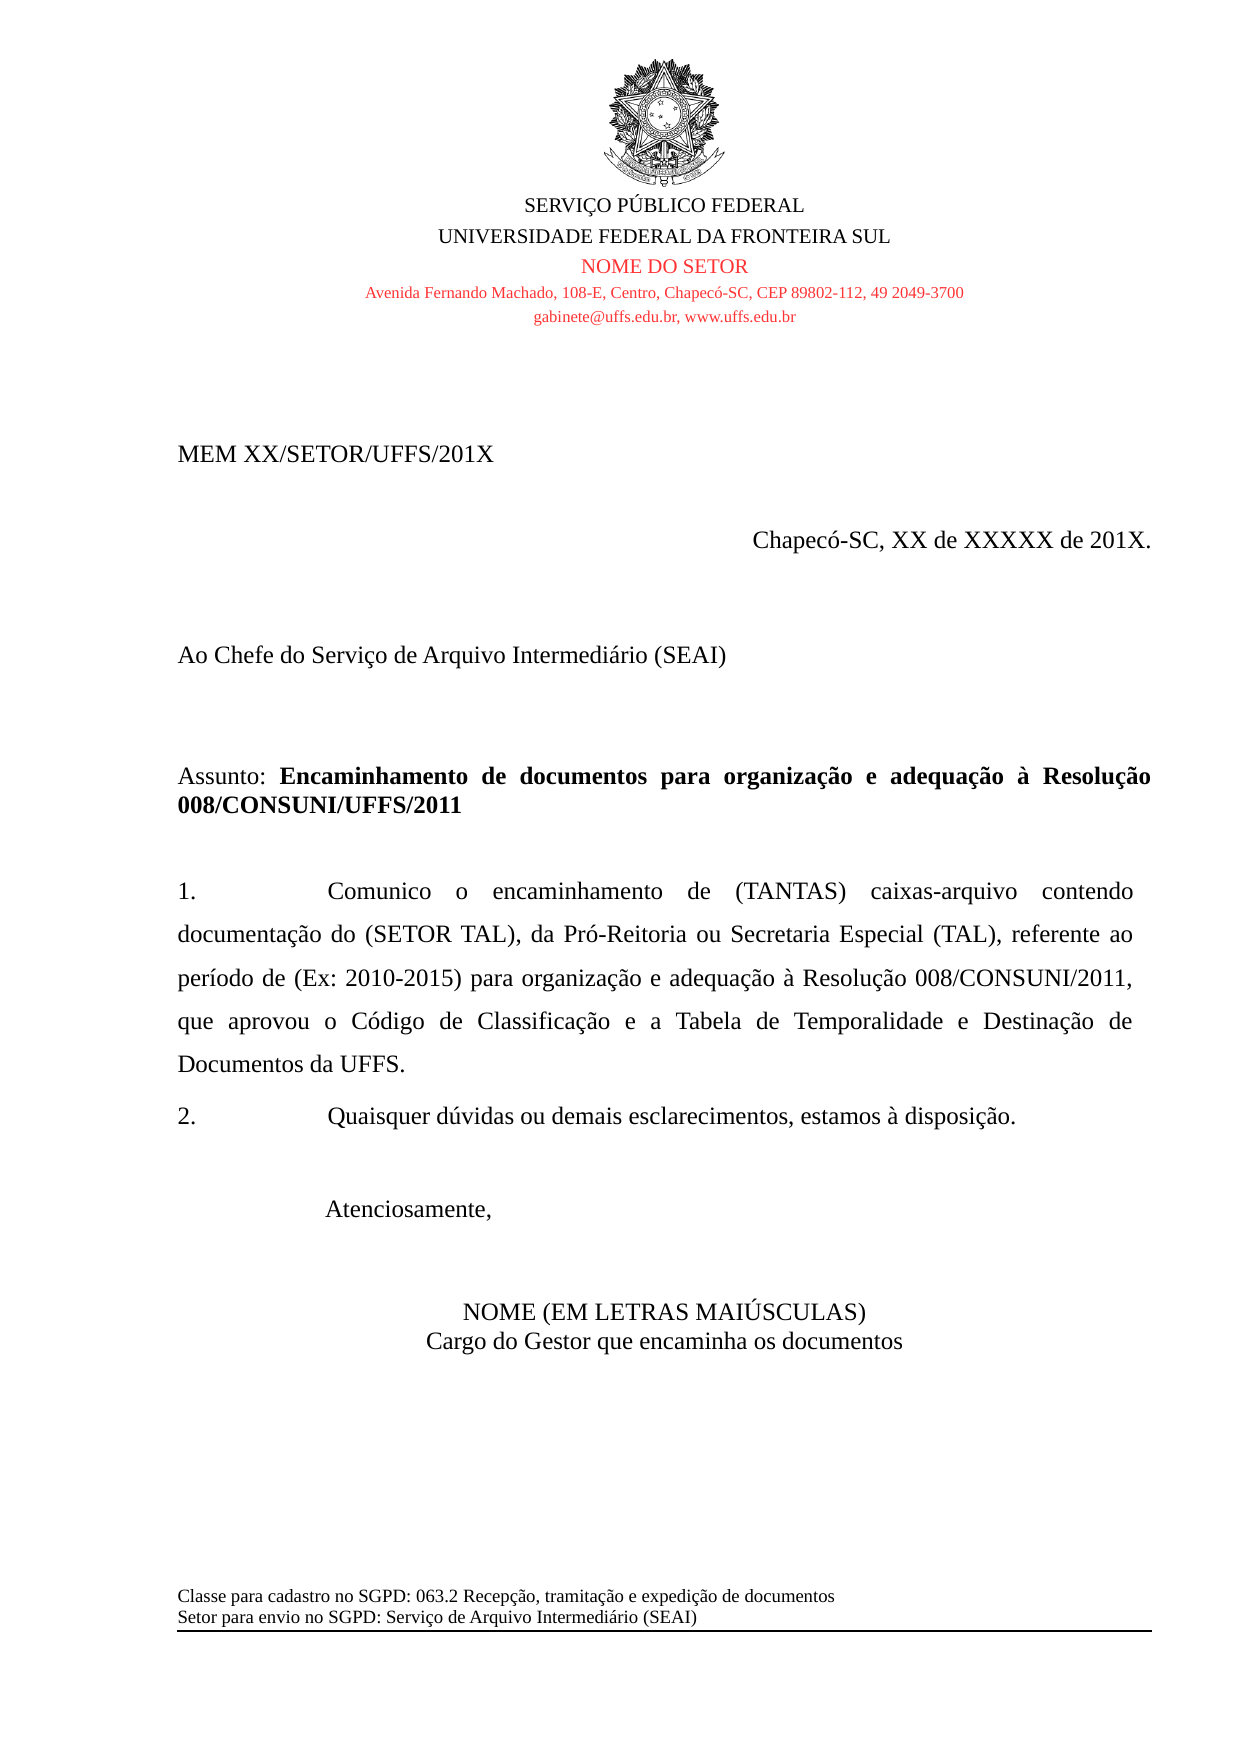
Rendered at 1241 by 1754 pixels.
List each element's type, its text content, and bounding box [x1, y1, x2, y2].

text NOME (em letras maiúsculas) [177, 1297, 1152, 1326]
text Ao Chefe do Serviço de Arquivo Intermediário (SEAI) [177, 640, 1152, 669]
list Quaisquer dúvidas ou demais esclarecimentos, estamos à disposição. [177, 1101, 1134, 1130]
text Assunto: Encaminhamento de documentos para organização e adequação à Resolução 008/CONSUNI/UFFS/2011 [177, 761, 1152, 819]
text Setor para envio no SGPD: Serviço de Arquivo Intermediário (SEAI) [177, 1606, 1152, 1630]
text Chapecó-SC, XX de XXXXX de 201X. [177, 525, 1152, 554]
text Atenciosamente, [177, 1194, 1152, 1223]
list Comunico o encaminhamento de (TANTAS) caixas-arquivo contendo documentação do (SETOR TAL), da Pró-Reitoria ou Secretaria Especial (TAL), referente ao período de (Ex: 2010-2015) para organização e adequação à Resolução 008/CONSUNI/2011, que aprovou o Código de Classificação e a Tabela de Temporalidade e Destinação de Documentos da UFFS. [177, 876, 1134, 1078]
text MEM XX/SETOR/UFFS/201x [177, 439, 1152, 468]
text Cargo do Gestor que encaminha os documentos [177, 1326, 1152, 1354]
text Classe para cadastro no SGPD: 063.2 Recepção, tramitação e expedição de documentos [177, 1584, 1152, 1606]
